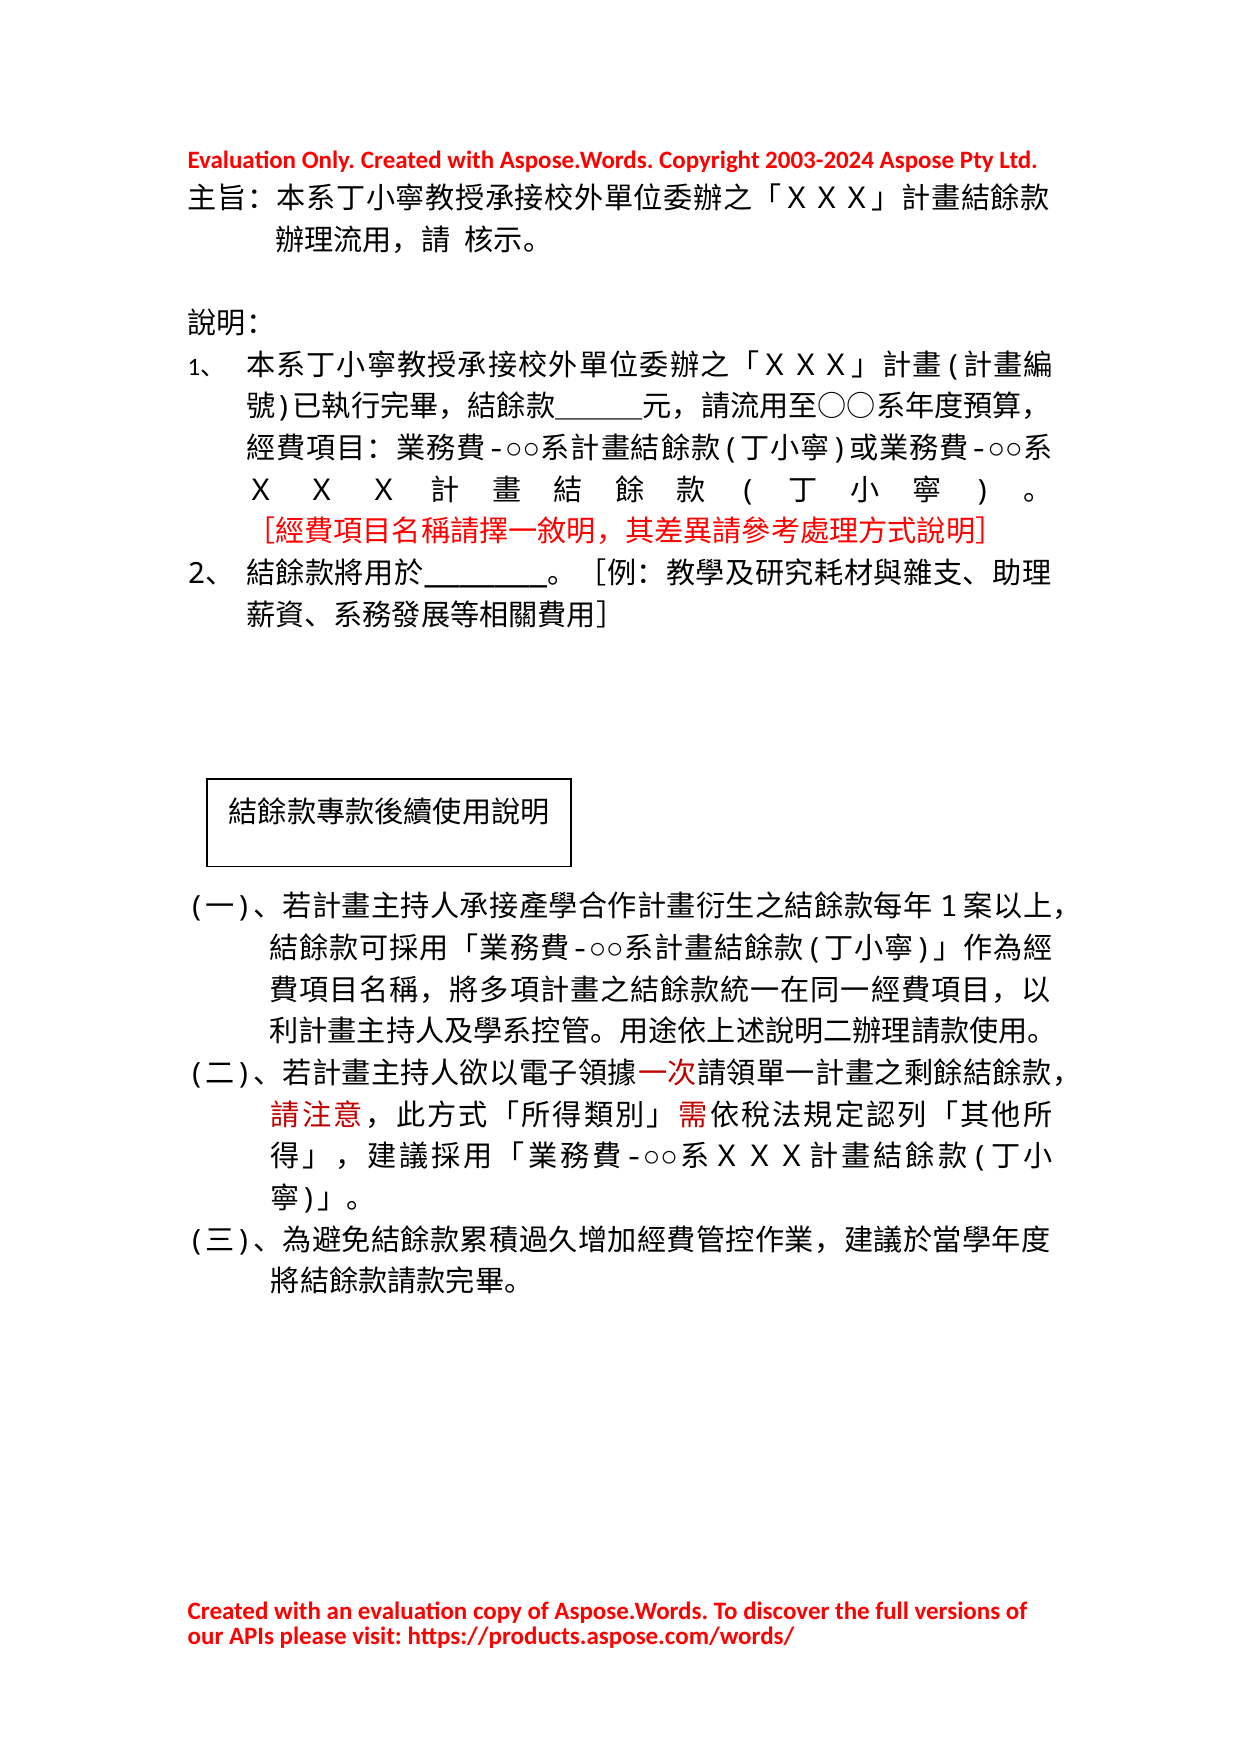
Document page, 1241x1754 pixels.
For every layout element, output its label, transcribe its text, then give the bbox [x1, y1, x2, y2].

list 結餘款將用於_______。［例：教學及研究耗材與雜支、助理薪資、系務發展等相關費用］ [187, 550, 1053, 633]
text Evaluation Only. Created with Aspose.Words. Copyright 2003-2024 Aspose Pty Ltd. [187, 150, 1053, 175]
text 說明： [187, 300, 1053, 342]
list 本系丁小寧教授承接校外單位委辦之「ＸＸＸ」計畫(計畫編號)已執行完畢，結餘款＿＿＿元，請流用至○○系年度預算，經費項目：業務費-○○系計畫結餘款(丁小寧)或業務費-○○系ＸＸＸ計畫結餘款(丁小寧)。 ［經費項目名稱請擇一敘明，其差異請參考處理方式說明］ [187, 342, 1053, 550]
text 主旨：本系丁小寧教授承接校外單位委辦之「ＸＸＸ」計畫結餘款辦理流用，請 核示。 [187, 175, 1053, 258]
text 結餘款專款後續使用說明 [217, 788, 561, 831]
text (三)、為避免結餘款累積過久增加經費管控作業，建議於當學年度將結餘款請款完畢。 [187, 1217, 1053, 1300]
text (二)、若計畫主持人欲以電子領據一次請領單一計畫之剩餘結餘款，請注意，此方式「所得類別」需依稅法規定認列「其他所得」，建議採用「業務費-○○系ＸＸＸ計畫結餘款(丁小寧)」。 [187, 1111, 1053, 1217]
